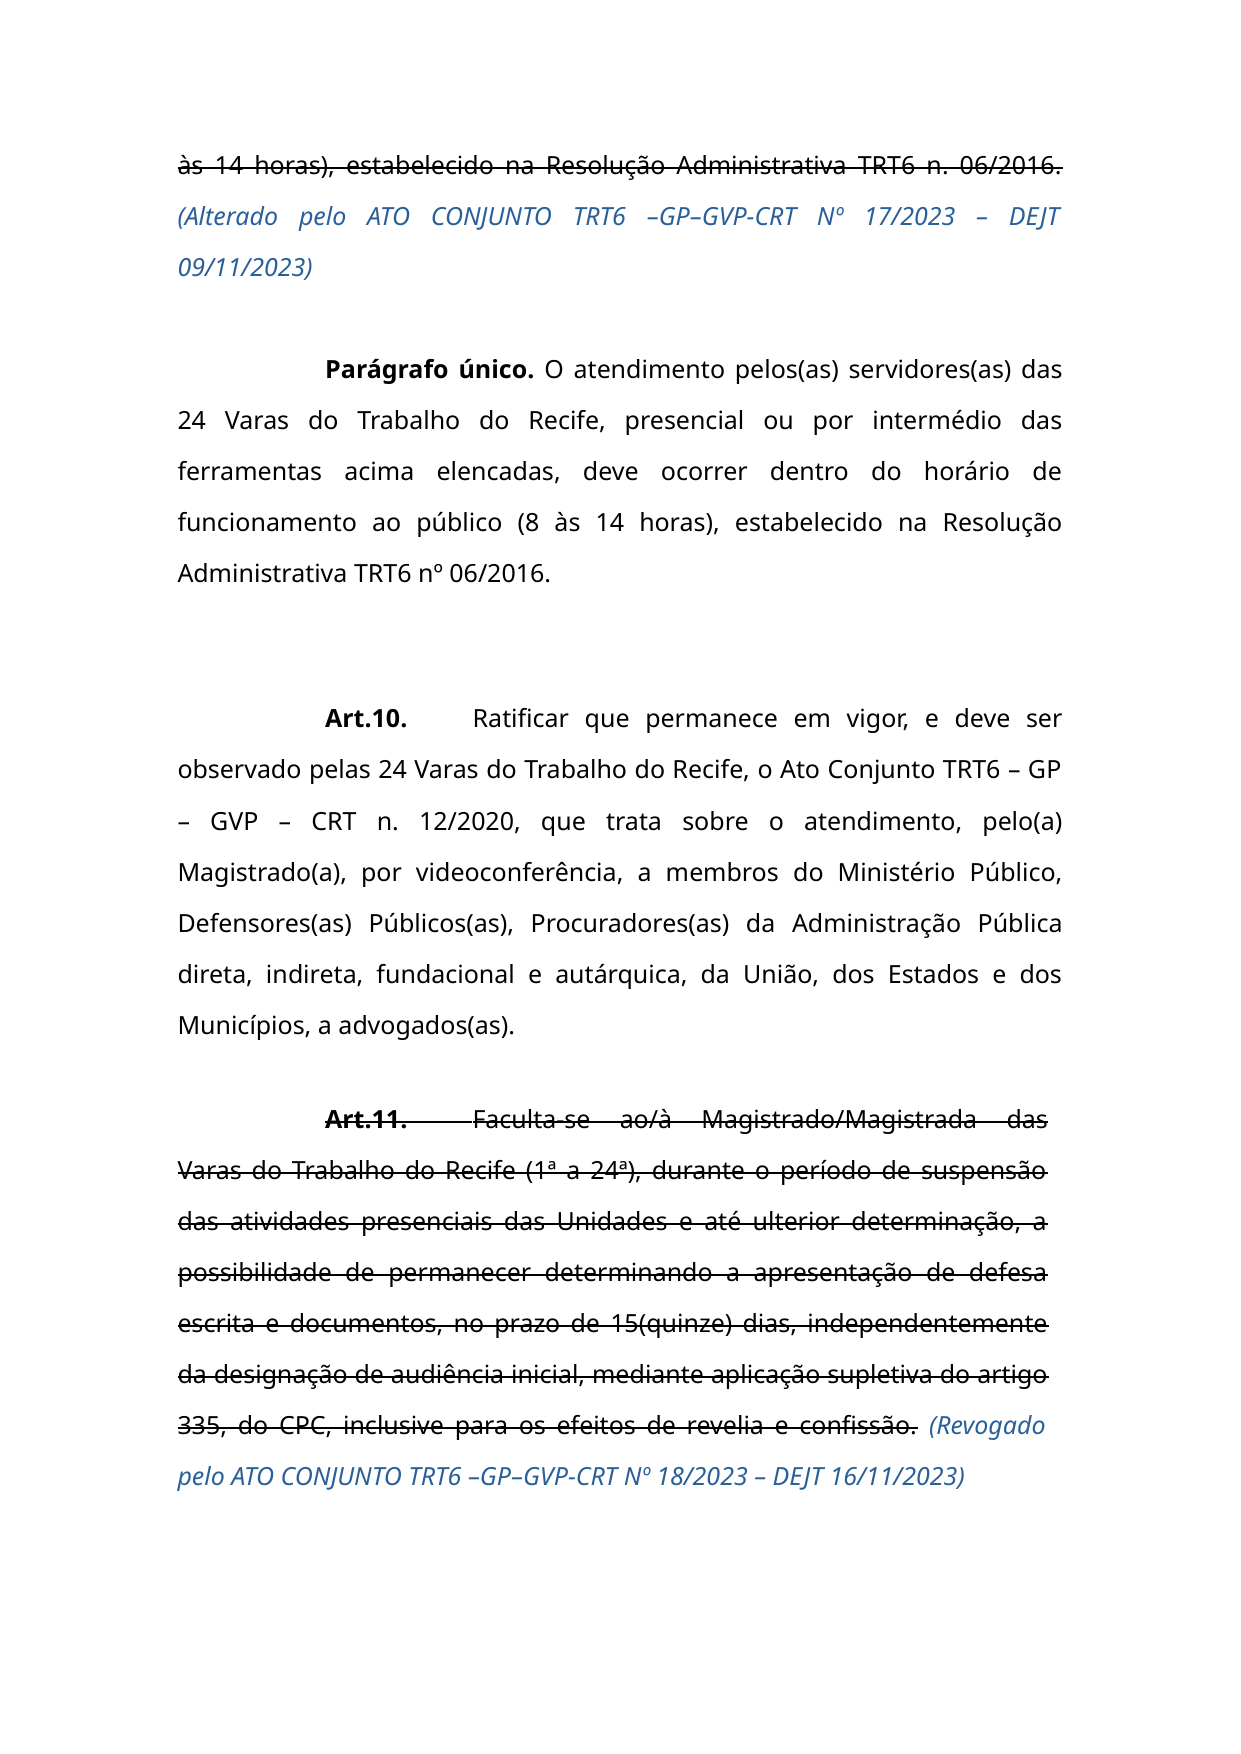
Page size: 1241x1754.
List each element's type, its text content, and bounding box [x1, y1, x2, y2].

text Art.11. Faculta-se ao/à Magistrado/Magistrada das Varas do Trabalho do Recife (1ª a 24ª), durante o período de suspensão das atividades presenciais das Unidades e até ulterior determinação, a possibilidade de permanecer determinando a apresentação de defesa escrita e documentos, no prazo de 15(quinze) dias, independentemente da designação de audiência inicial, mediante aplicação supletiva do artigo 335, do CPC, inclusive para os efeitos de revelia e confissão. (Revogado pelo ATO CONJUNTO TRT6 –GP–GVP-CRT Nº 18/2023 – DEJT 16/11/2023) [177, 1377, 1048, 1493]
text Art.11. Faculta-se ao/à Magistrado/Magistrada das Varas do Trabalho do Recife (1ª a 24ª), durante o período de suspensão das atividades presenciais das Unidades e até ulterior determinação, a possibilidade de permanecer determinando a apresentação de defesa escrita e documentos, no prazo de 15(quinze) dias, independentemente da designação de audiência inicial, mediante aplicação supletiva do artigo 335, do CPC, inclusive para os efeitos de revelia e confissão. (Revogado pelo ATO CONJUNTO TRT6 –GP–GVP-CRT Nº 18/2023 – DEJT 16/11/2023) [177, 1326, 1048, 1376]
text Art.11. Faculta-se ao/à Magistrado/Magistrada das Varas do Trabalho do Recife (1ª a 24ª), durante o período de suspensão das atividades presenciais das Unidades e até ulterior determinação, a possibilidade de permanecer determinando a apresentação de defesa escrita e documentos, no prazo de 15(quinze) dias, independentemente da designação de audiência inicial, mediante aplicação supletiva do artigo 335, do CPC, inclusive para os efeitos de revelia e confissão. (Revogado pelo ATO CONJUNTO TRT6 –GP–GVP-CRT Nº 18/2023 – DEJT 16/11/2023) [177, 1173, 1048, 1223]
text Art.10. Ratificar que permanece em vigor, e deve ser observado pelas 24 Varas do Trabalho do Recife, o Ato Conjunto TRT6 – GP – GVP – CRT n. 12/2020, que trata sobre o atendimento, pelo(a) Magistrado(a), por videoconferência, a membros do Ministério Público, Defensores(as) Públicos(as), Procuradores(as) da Administração Pública direta, indireta, fundacional e autárquica, da União, dos Estados e dos Municípios, a advogados(as). [177, 701, 1063, 1041]
text Art.11. Faculta-se ao/à Magistrado/Magistrada das Varas do Trabalho do Recife (1ª a 24ª), durante o período de suspensão das atividades presenciais das Unidades e até ulterior determinação, a possibilidade de permanecer determinando a apresentação de defesa escrita e documentos, no prazo de 15(quinze) dias, independentemente da designação de audiência inicial, mediante aplicação supletiva do artigo 335, do CPC, inclusive para os efeitos de revelia e confissão. (Revogado pelo ATO CONJUNTO TRT6 –GP–GVP-CRT Nº 18/2023 – DEJT 16/11/2023) [177, 1224, 1048, 1274]
text Parágrafo único. O atendimento pelos(as) servidores(as) das 24 Varas do Trabalho do Recife, presencial ou por intermédio das ferramentas acima elencadas, deve ocorrer dentro do horário de funcionamento ao público (8 às 14 horas), estabelecido na Resolução Administrativa TRT6 nº 06/2016. [177, 352, 1063, 590]
text Art.11. Faculta-se ao/à Magistrado/Magistrada das Varas do Trabalho do Recife (1ª a 24ª), durante o período de suspensão das atividades presenciais das Unidades e até ulterior determinação, a possibilidade de permanecer determinando a apresentação de defesa escrita e documentos, no prazo de 15(quinze) dias, independentemente da designação de audiência inicial, mediante aplicação supletiva do artigo 335, do CPC, inclusive para os efeitos de revelia e confissão. (Revogado pelo ATO CONJUNTO TRT6 –GP–GVP-CRT Nº 18/2023 – DEJT 16/11/2023) [177, 1275, 1048, 1325]
text Art.11. Faculta-se ao/à Magistrado/Magistrada das Varas do Trabalho do Recife (1ª a 24ª), durante o período de suspensão das atividades presenciais das Unidades e até ulterior determinação, a possibilidade de permanecer determinando a apresentação de defesa escrita e documentos, no prazo de 15(quinze) dias, independentemente da designação de audiência inicial, mediante aplicação supletiva do artigo 335, do CPC, inclusive para os efeitos de revelia e confissão. (Revogado pelo ATO CONJUNTO TRT6 –GP–GVP-CRT Nº 18/2023 – DEJT 16/11/2023) [177, 1102, 1048, 1172]
text Parágrafo único. O atendimento, pelos(as) servidores(as) das 24 Varas do Trabalho do Recife, por intermédio das ferramentas acima elencadas, deve ocorrer dentro do horário de funcionamento ao público (8 às 14 horas), estabelecido na Resolução Administrativa TRT6 n. 06/2016. (Alterado pelo ATO CONJUNTO TRT6 –GP–GVP-CRT Nº 17/2023 – DEJT 09/11/2023) [177, 148, 1063, 167]
text Parágrafo único. O atendimento, pelos(as) servidores(as) das 24 Varas do Trabalho do Recife, por intermédio das ferramentas acima elencadas, deve ocorrer dentro do horário de funcionamento ao público (8 às 14 horas), estabelecido na Resolução Administrativa TRT6 n. 06/2016. (Alterado pelo ATO CONJUNTO TRT6 –GP–GVP-CRT Nº 17/2023 – DEJT 09/11/2023) [177, 168, 1063, 284]
